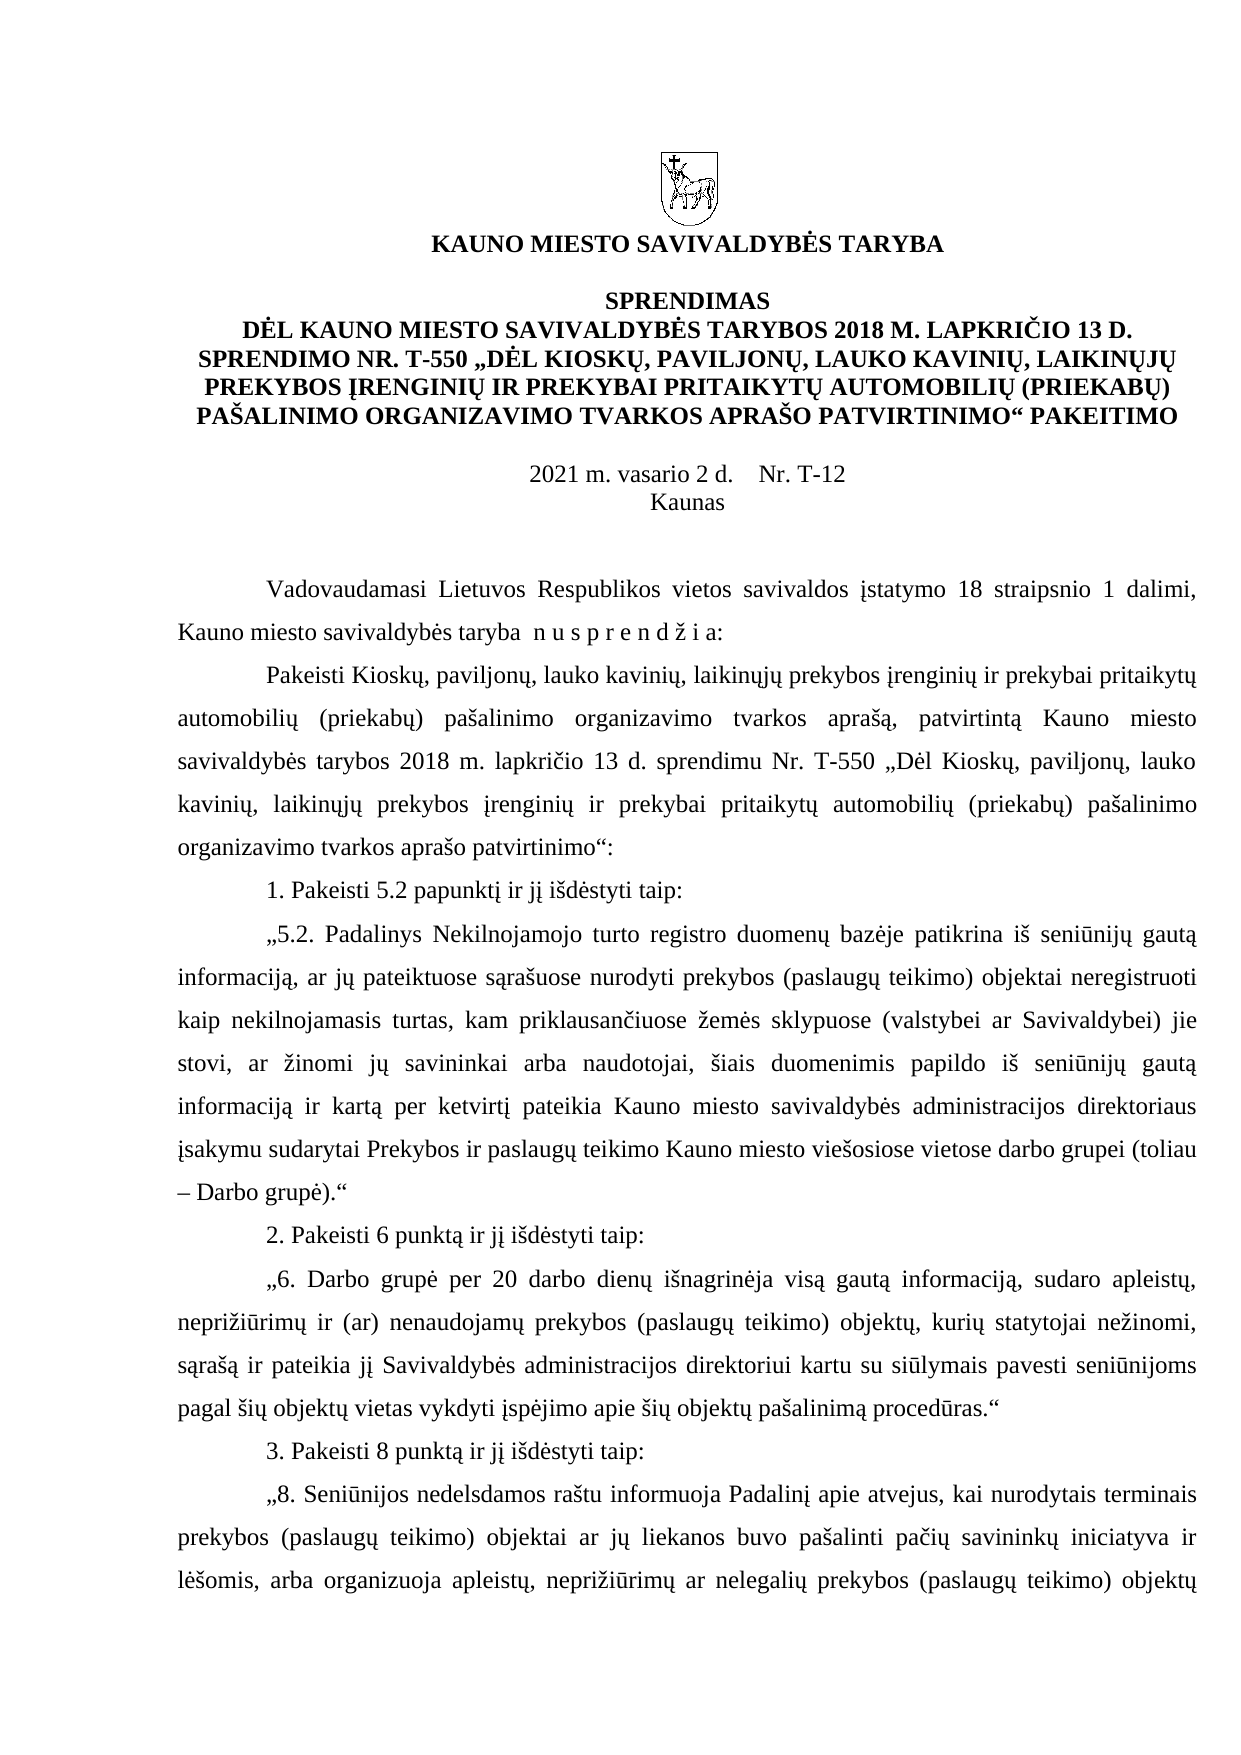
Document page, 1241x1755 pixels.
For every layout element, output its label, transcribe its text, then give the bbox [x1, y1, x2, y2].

text 3. Pakeisti 8 punktą ir jį išdėstyti taip: [177, 1436, 1198, 1465]
text DĖL KAUNO MIESTO SAVIVALDYBĖS TARYBOS 2018 M. LAPKRIČIO 13 D. SPRENDIMO NR. T-550 „DĖL KIOSKŲ, PAVILJONŲ, LAUKO KAVINIŲ, LAIKINŲJŲ PREKYBOS ĮRENGINIŲ IR PREKYBAI PRITAIKYTŲ AUTOMOBILIŲ (PRIEKABŲ) PAŠALINIMO ORGANIZAVIMO TVARKOS APRAŠO PATVIRTINIMO“ PAKEITIMO [177, 315, 1198, 430]
text Vadovaudamasi Lietuvos Respublikos vietos savivaldos įstatymo 18 straipsnio 1 dalimi, Kauno miesto savivaldybės taryba n u s p r e n d ž i a: [177, 574, 1198, 646]
text „8. Seniūnijos nedelsdamos raštu informuoja Padalinį apie atvejus, kai nurodytais terminais prekybos (paslaugų teikimo) objektai ar jų liekanos buvo pašalinti pačių savininkų iniciatyva ir lėšomis, arba organizuoja apleistų, neprižiūrimų ar nelegalių prekybos (paslaugų teikimo) objektų [177, 1479, 1198, 1594]
text „5.2. Padalinys Nekilnojamojo turto registro duomenų bazėje patikrina iš seniūnijų gautą informaciją, ar jų pateiktuose sąrašuose nurodyti prekybos (paslaugų teikimo) objektai neregistruoti kaip nekilnojamasis turtas, kam priklausančiuose žemės sklypuose (valstybei ar Savivaldybei) jie stovi, ar žinomi jų savininkai arba naudotojai, šiais duomenimis papildo iš seniūnijų gautą informaciją ir kartą per ketvirtį pateikia Kauno miesto savivaldybės administracijos direktoriaus įsakymu sudarytai Prekybos ir paslaugų teikimo Kauno miesto viešosiose vietose darbo grupei (toliau – Darbo grupė).“ [177, 919, 1198, 1206]
text 2021 m. vasario 2 d. Nr. T-12 [177, 459, 1198, 487]
text „6. Darbo grupė per 20 darbo dienų išnagrinėja visą gautą informaciją, sudaro apleistų, neprižiūrimų ir (ar) nenaudojamų prekybos (paslaugų teikimo) objektų, kurių statytojai nežinomi, sąrašą ir pateikia jį Savivaldybės administracijos direktoriui kartu su siūlymais pavesti seniūnijoms pagal šių objektų vietas vykdyti įspėjimo apie šių objektų pašalinimą procedūras.“ [177, 1264, 1198, 1422]
text 2. Pakeisti 6 punktą ir jį išdėstyti taip: [177, 1221, 1198, 1249]
text Kaunas [177, 487, 1198, 516]
text 1. Pakeisti 5.2 papunktį ir jį išdėstyti taip: [177, 876, 1198, 904]
text KAUNO MIESTO SAVIVALDYBĖS TARYBA [177, 229, 1198, 257]
text SPRENDIMAS [177, 286, 1198, 315]
text Pakeisti Kioskų, paviljonų, lauko kavinių, laikinųjų prekybos įrenginių ir prekybai pritaikytų automobilių (priekabų) pašalinimo organizavimo tvarkos aprašą, patvirtintą Kauno miesto savivaldybės tarybos 2018 m. lapkričio 13 d. sprendimu Nr. T-550 „Dėl Kioskų, paviljonų, lauko kavinių, laikinųjų prekybos įrenginių ir prekybai pritaikytų automobilių (priekabų) pašalinimo organizavimo tvarkos aprašo patvirtinimo“: [177, 660, 1198, 861]
